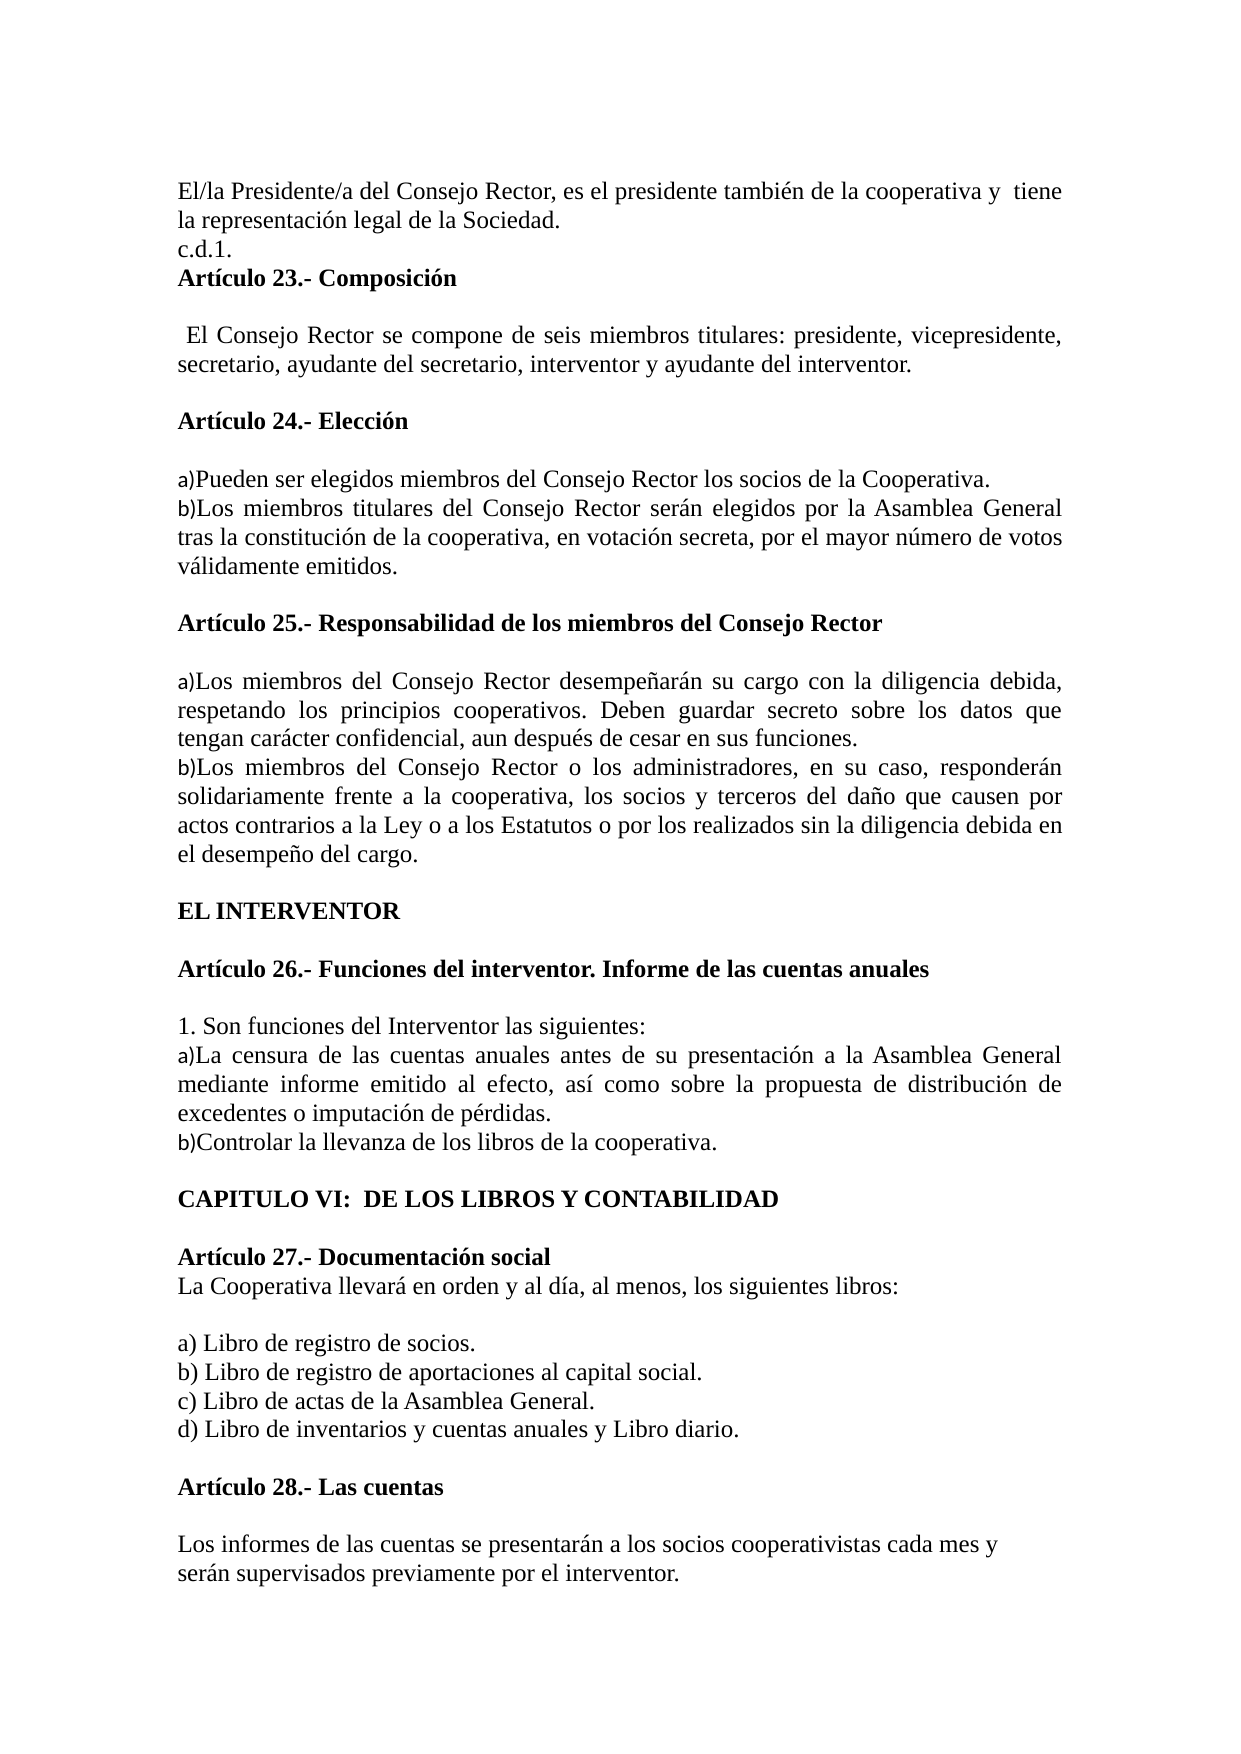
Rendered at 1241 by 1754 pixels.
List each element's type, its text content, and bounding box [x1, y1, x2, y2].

text 1. Son funciones del Interventor las siguientes: [177, 1011, 1063, 1040]
text a) Libro de registro de socios. [177, 1328, 1063, 1357]
list Controlar la llevanza de los libros de la cooperativa. [177, 1127, 1063, 1156]
text Artículo 24.- Elección [177, 406, 1063, 435]
text La Cooperativa llevará en orden y al día, al menos, los siguientes libros: [177, 1271, 1063, 1299]
list Pueden ser elegidos miembros del Consejo Rector los socios de la Cooperativa. [177, 464, 1063, 493]
text d) Libro de inventarios y cuentas anuales y Libro diario. [177, 1414, 1063, 1443]
text Artículo 27.- Documentación social [177, 1242, 1063, 1271]
text Artículo 26.- Funciones del interventor. Informe de las cuentas anuales [177, 954, 1063, 983]
text Artículo 23.- Composición [177, 263, 1063, 291]
text Los informes de las cuentas se presentarán a los socios cooperativistas cada mes y [177, 1529, 1063, 1558]
text c) Libro de actas de la Asamblea General. [177, 1386, 1063, 1414]
list La censura de las cuentas anuales antes de su presentación a la Asamblea General mediante informe emitido al efecto, así como sobre la propuesta de distribución de excedentes o imputación de pérdidas. [177, 1040, 1063, 1127]
text El/la Presidente/a del Consejo Rector, es el presidente también de la cooperativa y tiene la representación legal de la Sociedad. [177, 176, 1063, 234]
text serán supervisados previamente por el interventor. [177, 1558, 1063, 1587]
text CAPITULO VI: DE LOS LIBROS Y CONTABILIDAD [177, 1184, 1063, 1213]
list Los miembros titulares del Consejo Rector serán elegidos por la Asamblea General tras la constitución de la cooperativa, en votación secreta, por el mayor número de votos válidamente emitidos. [177, 493, 1063, 579]
text El Consejo Rector se compone de seis miembros titulares: presidente, vicepresidente, secretario, ayudante del secretario, interventor y ayudante del interventor. [177, 320, 1063, 378]
text Artículo 28.- Las cuentas [177, 1472, 1063, 1501]
text b) Libro de registro de aportaciones al capital social. [177, 1357, 1063, 1386]
list Los miembros del Consejo Rector o los administradores, en su caso, responderán solidariamente frente a la cooperativa, los socios y terceros del daño que causen por actos contrarios a la Ley o a los Estatutos o por los realizados sin la diligencia debida en el desempeño del cargo. [177, 752, 1063, 868]
list Los miembros del Consejo Rector desempeñarán su cargo con la diligencia debida, respetando los principios cooperativos. Deben guardar secreto sobre los datos que tengan carácter confidencial, aun después de cesar en sus funciones. [177, 666, 1063, 752]
text Artículo 25.- Responsabilidad de los miembros del Consejo Rector [177, 608, 1063, 637]
text EL INTERVENTOR [177, 896, 1063, 925]
